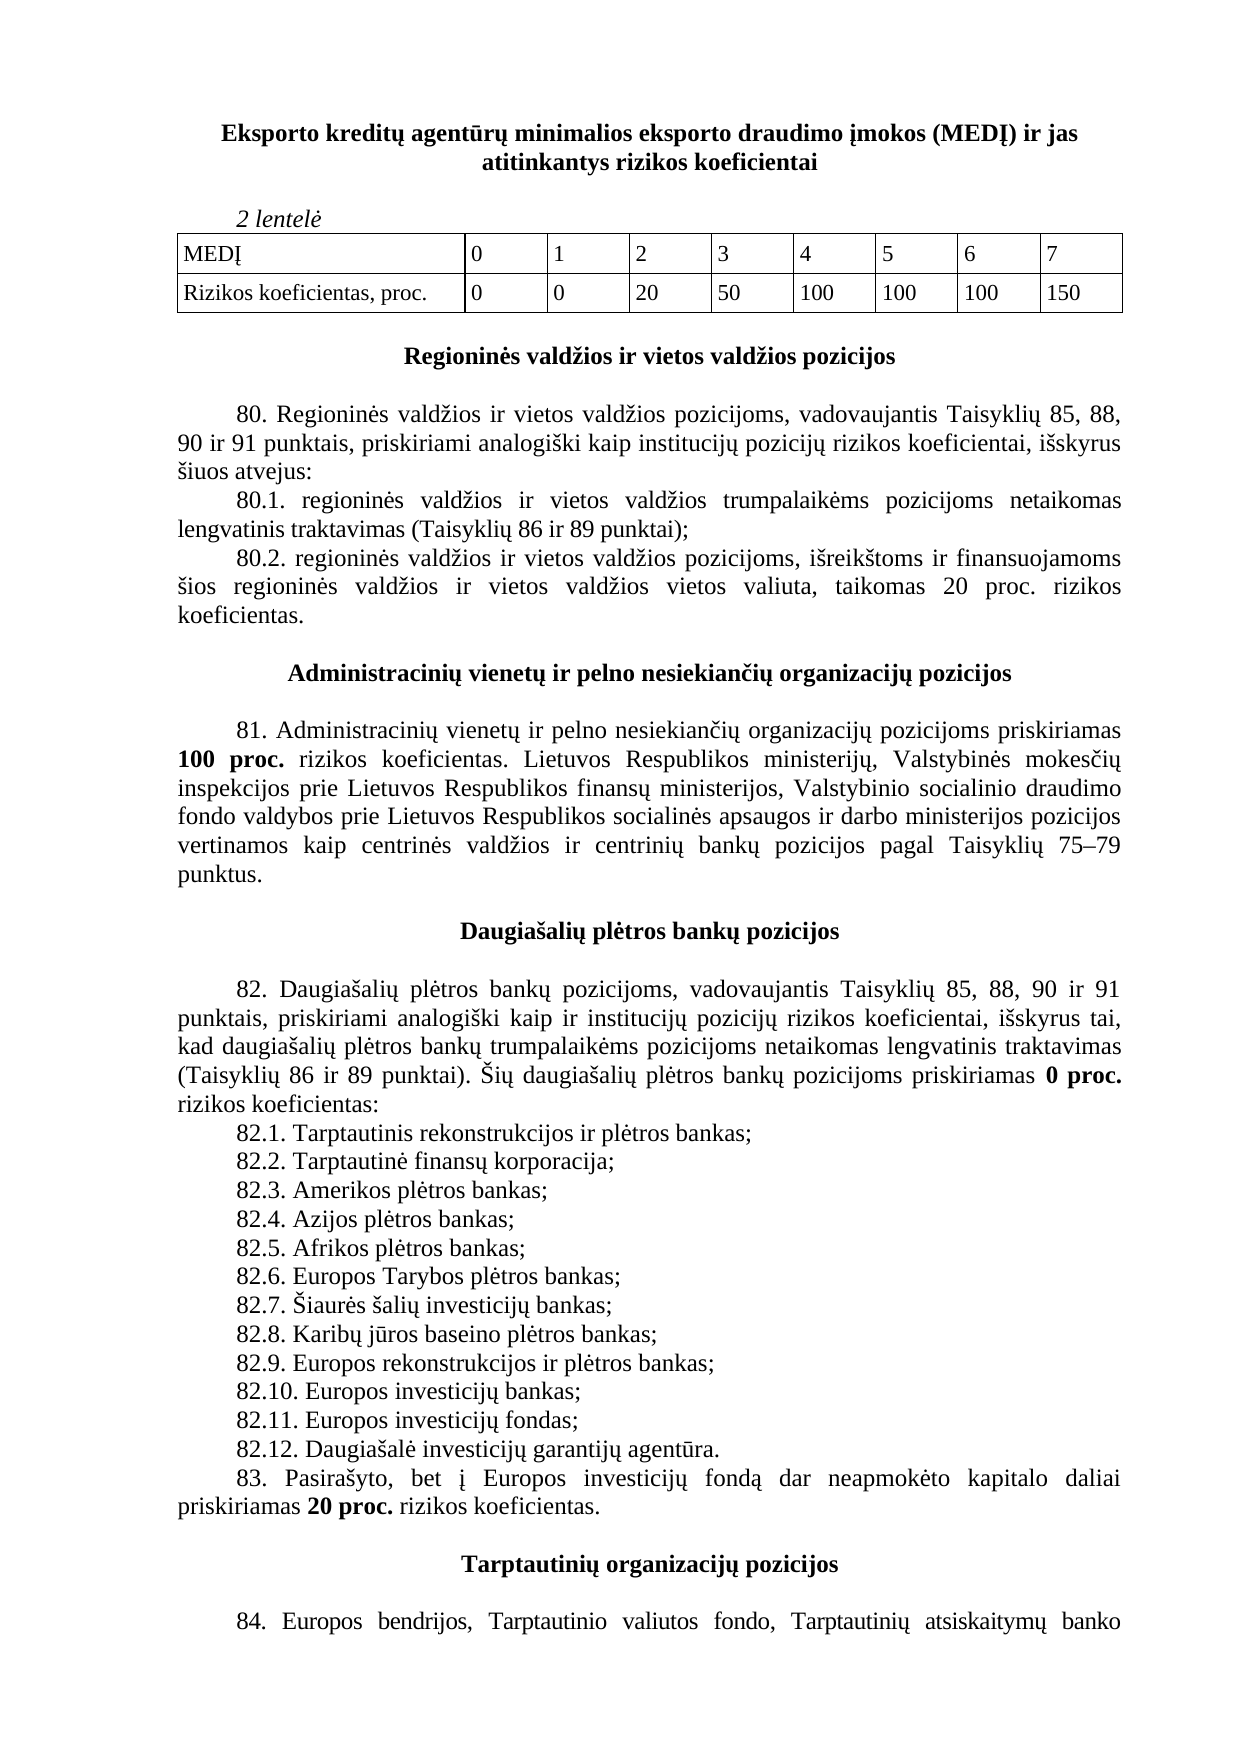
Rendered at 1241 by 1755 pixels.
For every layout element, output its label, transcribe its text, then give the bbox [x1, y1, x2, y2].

table_cell 100 [794, 274, 875, 312]
text 82.2. Tarptautinė finansų korporacija; [177, 1146, 1122, 1175]
table_header 2 [630, 234, 711, 272]
table_cell 0 [466, 274, 547, 312]
text 82.3. Amerikos plėtros bankas; [177, 1175, 1122, 1204]
text 84. Europos bendrijos, Tarptautinio valiutos fondo, Tarptautinių atsiskaitymų banko [177, 1606, 1122, 1635]
table_header 4 [794, 234, 875, 272]
text 82.8. Karibų jūros baseino plėtros bankas; [177, 1319, 1122, 1348]
table_cell Rizikos koeficientas, proc. [178, 274, 464, 312]
text 80. Regioninės valdžios ir vietos valdžios pozicijoms, vadovaujantis Taisyklių 85, 88, 90 ir 91 punktais, priskiriami analogiški kaip institucijų pozicijų rizikos koeficientai, išskyrus šiuos atvejus: [177, 399, 1122, 485]
text Daugiašalių plėtros bankų pozicijos [177, 916, 1122, 945]
table_cell 100 [876, 274, 957, 312]
text 2 lentelė [177, 204, 1122, 233]
table_header 3 [712, 234, 793, 272]
text 80.1. regioninės valdžios ir vietos valdžios trumpalaikėms pozicijoms netaikomas lengvatinis traktavimas (Taisyklių 86 ir 89 punktai); [177, 485, 1122, 543]
text 82.12. Daugiašalė investicijų garantijų agentūra. [177, 1434, 1122, 1463]
text 82.5. Afrikos plėtros bankas; [177, 1233, 1122, 1261]
text 82.6. Europos Tarybos plėtros bankas; [177, 1261, 1122, 1290]
table_header 6 [958, 234, 1040, 272]
table_header 0 [466, 234, 547, 272]
text 82. Daugiašalių plėtros bankų pozicijoms, vadovaujantis Taisyklių 85, 88, 90 ir 91 punktais, priskiriami analogiški kaip ir institucijų pozicijų rizikos koeficientai, išskyrus tai, kad daugiašalių plėtros bankų trumpalaikėms pozicijoms netaikomas lengvatinis traktavimas (Taisyklių 86 ir 89 punktai). Šių daugiašalių plėtros bankų pozicijoms priskiriamas 0 proc. rizikos koeficientas: [177, 974, 1122, 1118]
text 82.4. Azijos plėtros bankas; [177, 1204, 1122, 1233]
text Tarptautinių organizacijų pozicijos [177, 1549, 1122, 1578]
table_cell 0 [548, 274, 629, 312]
text Regioninės valdžios ir vietos valdžios pozicijos [177, 341, 1122, 370]
text 82.1. Tarptautinis rekonstrukcijos ir plėtros bankas; [177, 1118, 1122, 1146]
table_header 1 [548, 234, 629, 272]
text 82.10. Europos investicijų bankas; [177, 1376, 1122, 1405]
text 82.11. Europos investicijų fondas; [177, 1405, 1122, 1434]
table_header 5 [876, 234, 957, 272]
table_header MEDĮ [178, 234, 464, 272]
text 83. Pasirašyto, bet į Europos investicijų fondą dar neapmokėto kapitalo daliai priskiriamas 20 proc. rizikos koeficientas. [177, 1463, 1122, 1520]
table_cell 50 [712, 274, 793, 312]
table_cell 20 [630, 274, 711, 312]
table_header 7 [1041, 234, 1122, 272]
table_cell 150 [1041, 274, 1122, 312]
text Administracinių vienetų ir pelno nesiekiančių organizacijų pozicijos [177, 658, 1122, 686]
text Eksporto kreditų agentūrų minimalios eksporto draudimo įmokos (MEDĮ) ir jas atitinkantys rizikos koeficientai [177, 118, 1122, 176]
table_cell 100 [958, 274, 1040, 312]
text 82.9. Europos rekonstrukcijos ir plėtros bankas; [177, 1348, 1122, 1376]
text 80.2. regioninės valdžios ir vietos valdžios pozicijoms, išreikštoms ir finansuojamoms šios regioninės valdžios ir vietos valdžios vietos valiuta, taikomas 20 proc. rizikos koeficientas. [177, 543, 1122, 629]
text 81. Administracinių vienetų ir pelno nesiekiančių organizacijų pozicijoms priskiriamas 100 proc. rizikos koeficientas. Lietuvos Respublikos ministerijų, Valstybinės mokesčių inspekcijos prie Lietuvos Respublikos finansų ministerijos, Valstybinio socialinio draudimo fondo valdybos prie Lietuvos Respublikos socialinės apsaugos ir darbo ministerijos pozicijos vertinamos kaip centrinės valdžios ir centrinių bankų pozicijos pagal Taisyklių 75–79 punktus. [177, 715, 1122, 888]
text 82.7. Šiaurės šalių investicijų bankas; [177, 1290, 1122, 1319]
